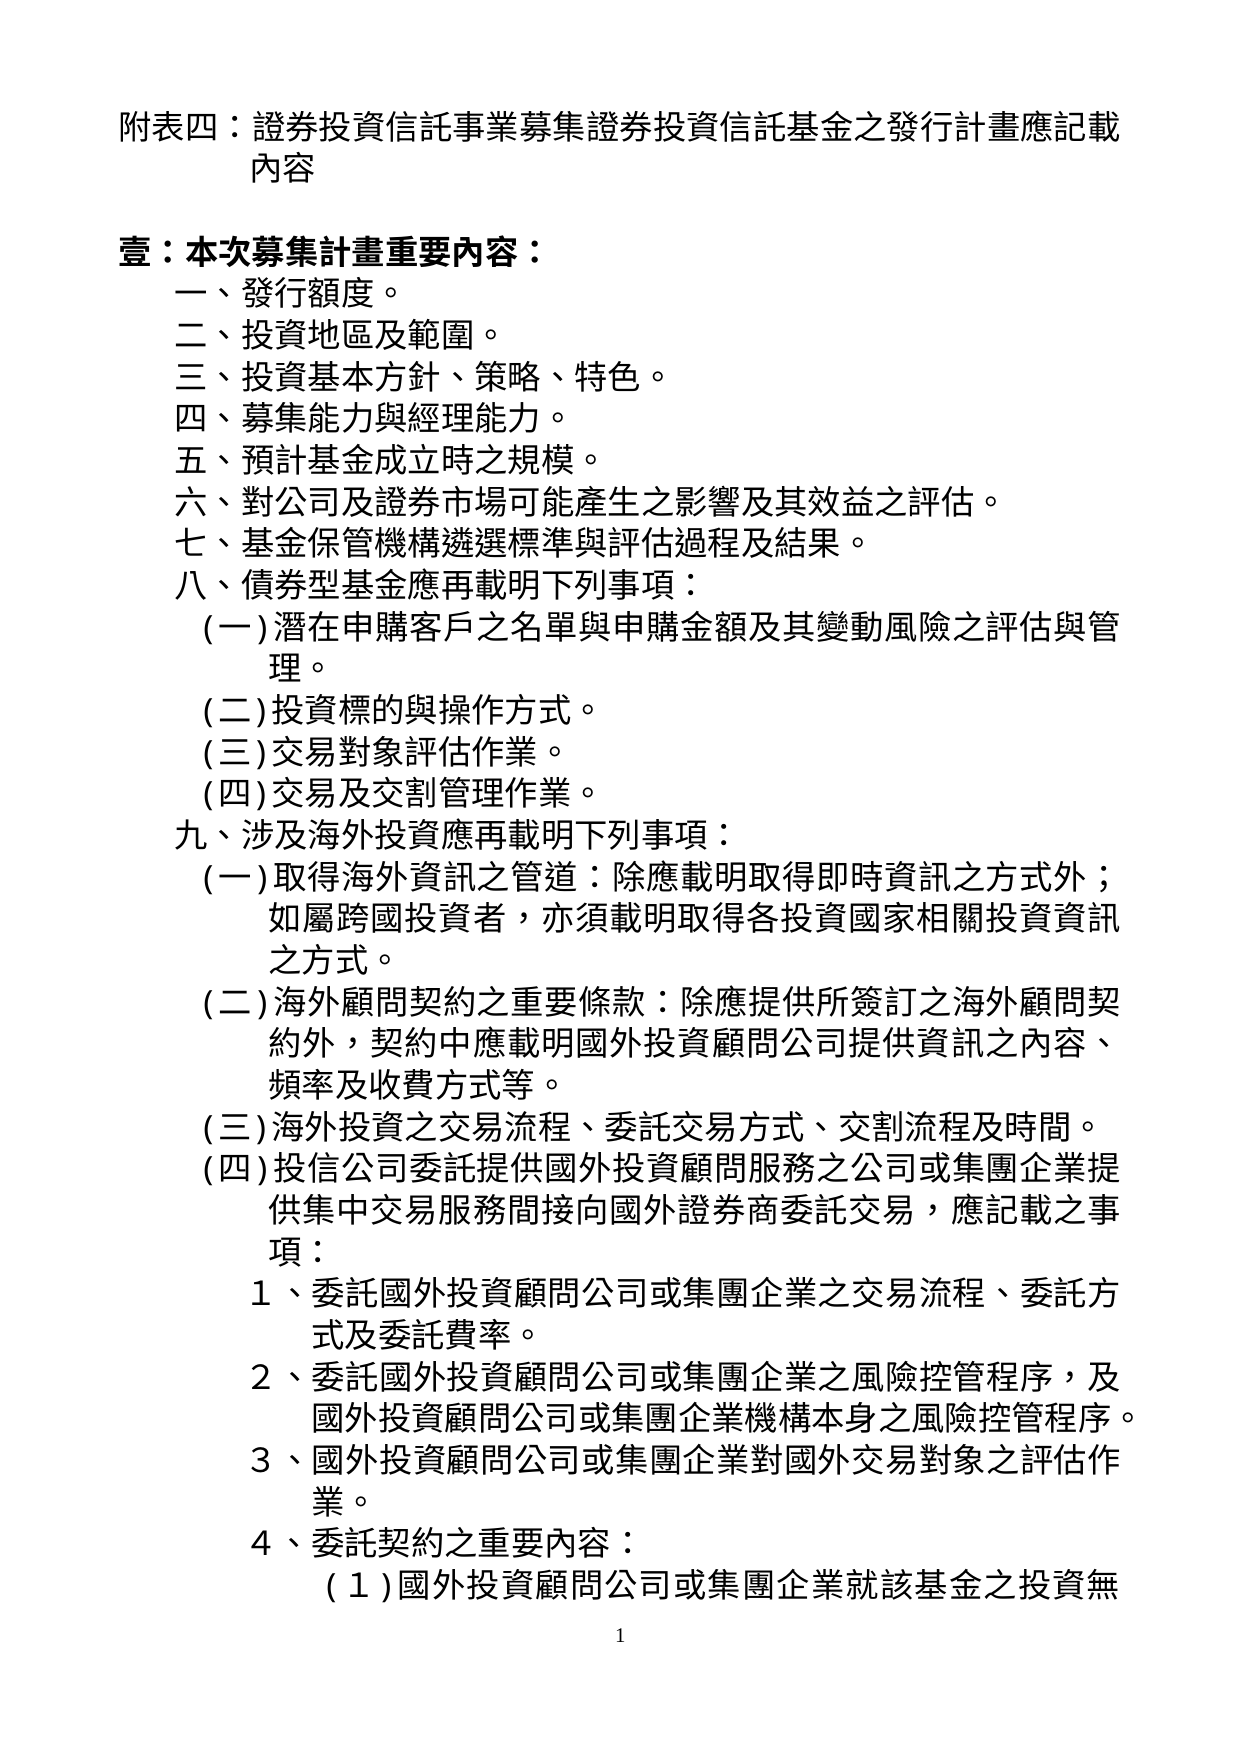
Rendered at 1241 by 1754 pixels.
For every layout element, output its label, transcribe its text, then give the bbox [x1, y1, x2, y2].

text 一、發行額度。 [174, 272, 1122, 314]
text 五、預計基金成立時之規模。 [174, 439, 1122, 481]
text 七、基金保管機構遴選標準與評估過程及結果。 [174, 522, 1122, 564]
text 附表四：證券投資信託事業募集證券投資信託基金之發行計畫應記載內容 [118, 106, 1122, 189]
text (一)潛在申購客戶之名單與申購金額及其變動風險之評估與管理。 [198, 606, 1122, 689]
text ４、委託契約之重要內容： [244, 1522, 1122, 1564]
text ２、委託國外投資顧問公司或集團企業之風險控管程序，及國外投資顧問公司或集團企業機構本身之風險控管程序。 [244, 1356, 1122, 1439]
text (一)取得海外資訊之管道：除應載明取得即時資訊之方式外；如屬跨國投資者，亦須載明取得各投資國家相關投資資訊之方式。 [198, 856, 1122, 981]
text 八、債券型基金應再載明下列事項： [174, 564, 1122, 606]
text (二)投資標的與操作方式。 [198, 689, 1122, 731]
text (二)海外顧問契約之重要條款：除應提供所簽訂之海外顧問契約外，契約中應載明國外投資顧問公司提供資訊之內容、頻率及收費方式等。 [198, 981, 1122, 1106]
text (１)國外投資顧問公司或集團企業就該基金之投資無 [321, 1564, 1122, 1606]
text (四)投信公司委託提供國外投資顧問服務之公司或集團企業提供集中交易服務間接向國外證券商委託交易，應記載之事項： [198, 1147, 1122, 1272]
text ３、國外投資顧問公司或集團企業對國外交易對象之評估作業。 [244, 1439, 1122, 1522]
text １、委託國外投資顧問公司或集團企業之交易流程、委託方式及委託費率。 [244, 1272, 1122, 1356]
text (三)交易對象評估作業。 [198, 731, 1122, 772]
text 三、投資基本方針、策略、特色。 [174, 356, 1122, 397]
text 四、募集能力與經理能力。 [174, 397, 1122, 439]
text 六、對公司及證券市場可能產生之影響及其效益之評估。 [174, 481, 1122, 522]
text 九、涉及海外投資應再載明下列事項： [174, 814, 1122, 856]
text 壹：本次募集計畫重要內容： [118, 231, 1122, 272]
text (三)海外投資之交易流程、委託交易方式、交割流程及時間。 [198, 1106, 1122, 1147]
text 二、投資地區及範圍。 [174, 314, 1122, 356]
text (四)交易及交割管理作業。 [198, 772, 1122, 814]
